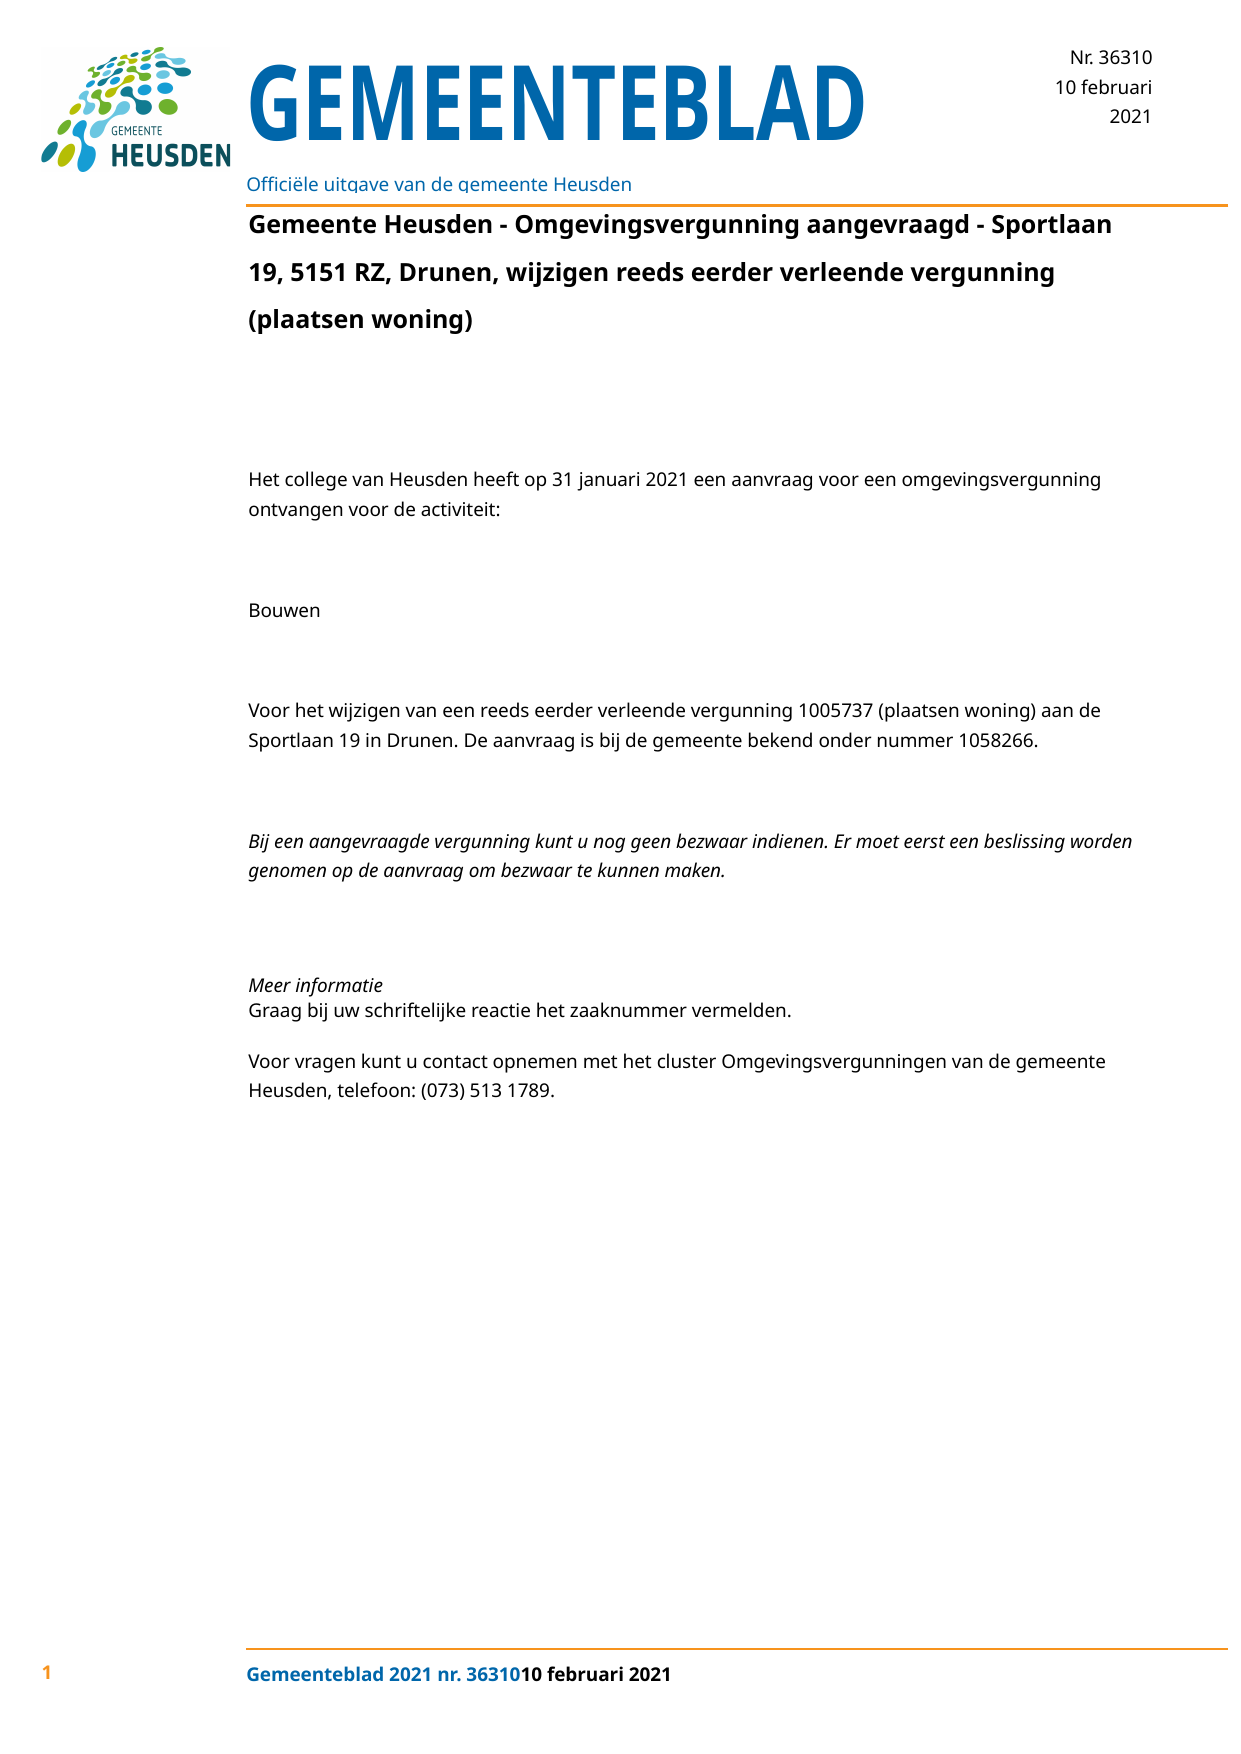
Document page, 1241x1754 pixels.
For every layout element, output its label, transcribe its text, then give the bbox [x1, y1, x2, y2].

text Bij een aangevraagde vergunning kunt u nog geen bezwaar indienen. Er moet eerst een beslissing worden genomen op de aanvraag om bezwaar te kunnen maken. [248, 828, 1152, 883]
text Het college van Heusden heeft op 31 januari 2021 een aanvraag voor een omgevingsvergunning ontvangen voor de activiteit: [248, 466, 1152, 522]
text Gemeente Heusden - Omgevingsvergunning aangevraagd - Sportlaan 19, 5151 RZ, Drunen, wijzigen reeds eerder verleende vergunning (plaatsen woning) [248, 207, 1152, 336]
text Meer informatie [248, 972, 1152, 998]
text Bouwen [248, 597, 1152, 622]
picture [41, 47, 231, 172]
text Voor het wijzigen van een reeds eerder verleende vergunning 1005737 (plaatsen woning) aan de Sportlaan 19 in Drunen. De aanvraag is bij de gemeente bekend onder nummer 1058266. [248, 698, 1152, 753]
text Voor vragen kunt u contact opnemen met het cluster Omgevingsvergunningen van de gemeente Heusden, telefoon: (073) 513 1789. [248, 1048, 1152, 1103]
text Graag bij uw schriftelijke reactie het zaaknummer vermelden. [248, 998, 1152, 1023]
